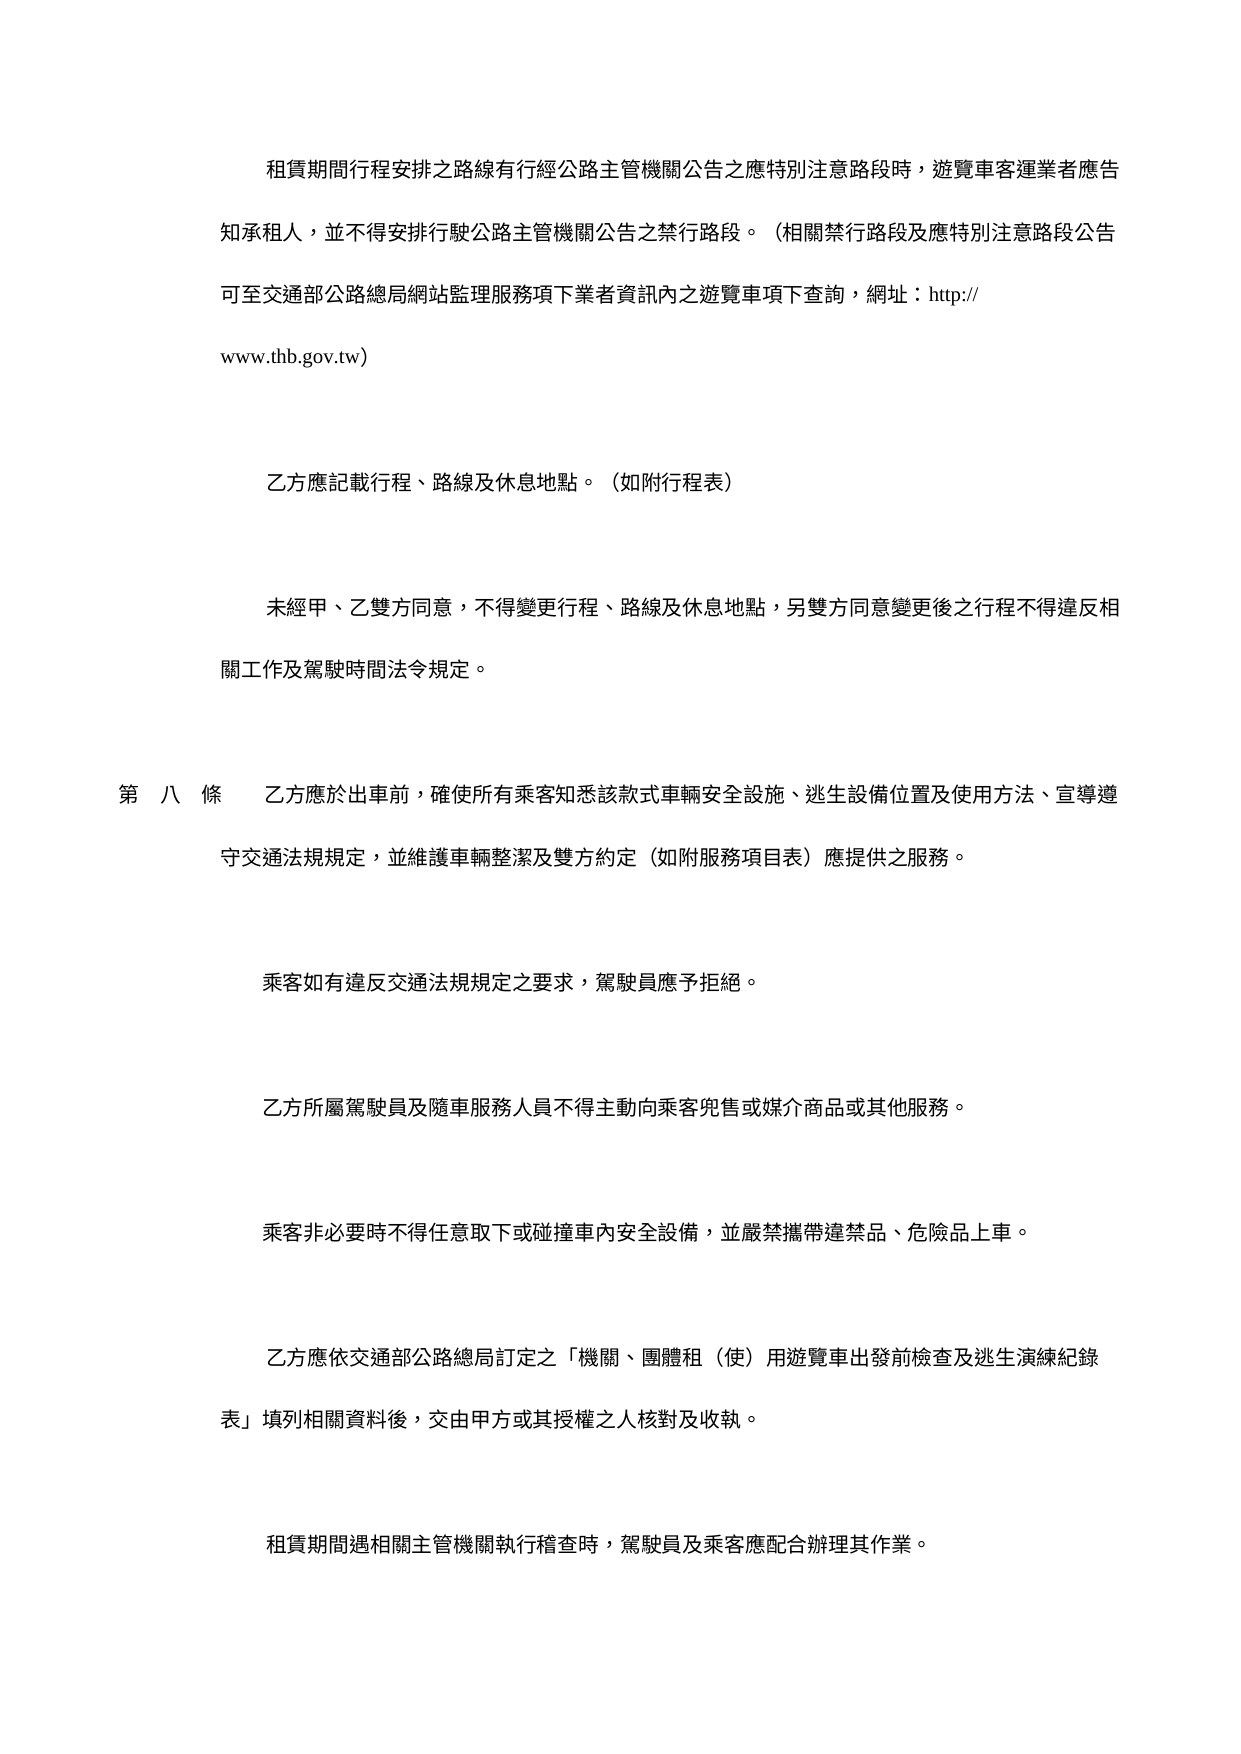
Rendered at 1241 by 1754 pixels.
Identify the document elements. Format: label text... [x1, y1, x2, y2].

text 第 八 條 乙方應於出車前，確使所有乘客知悉該款式車輛安全設施、逃生設備位置及使用方法、宣導遵守交通法規規定，並維護車輛整潔及雙方約定（如附服務項目表）應提供之服務。 [118, 752, 1122, 877]
text 租賃期間行程安排之路線有行經公路主管機關公告之應特別注意路段時，遊覽車客運業者應告知承租人，並不得安排行駛公路主管機關公告之禁行路段。（相關禁行路段及應特別注意路段公告可至交通部公路總局網站監理服務項下業者資訊內之遊覽車項下查詢，網址：http://www.thb.gov.tw） [220, 127, 1122, 377]
text 乙方應記載行程、路線及休息地點。（如附行程表） [220, 439, 1122, 502]
text 租賃期間遇相關主管機關執行稽查時，駕駛員及乘客應配合辦理其作業。 [220, 1502, 1122, 1564]
text 乙方所屬駕駛員及隨車服務人員不得主動向乘客兜售或媒介商品或其他服務。 [220, 1064, 1122, 1127]
text 乙方應依交通部公路總局訂定之「機關、團體租（使）用遊覽車出發前檢查及逃生演練紀錄表」填列相關資料後，交由甲方或其授權之人核對及收執。 [220, 1314, 1122, 1439]
text 乘客如有違反交通法規規定之要求，駕駛員應予拒絕。 [220, 939, 1122, 1002]
text 未經甲、乙雙方同意，不得變更行程、路線及休息地點，另雙方同意變更後之行程不得違反相關工作及駕駛時間法令規定。 [220, 564, 1122, 689]
text 乘客非必要時不得任意取下或碰撞車內安全設備，並嚴禁攜帶違禁品、危險品上車。 [220, 1189, 1122, 1252]
